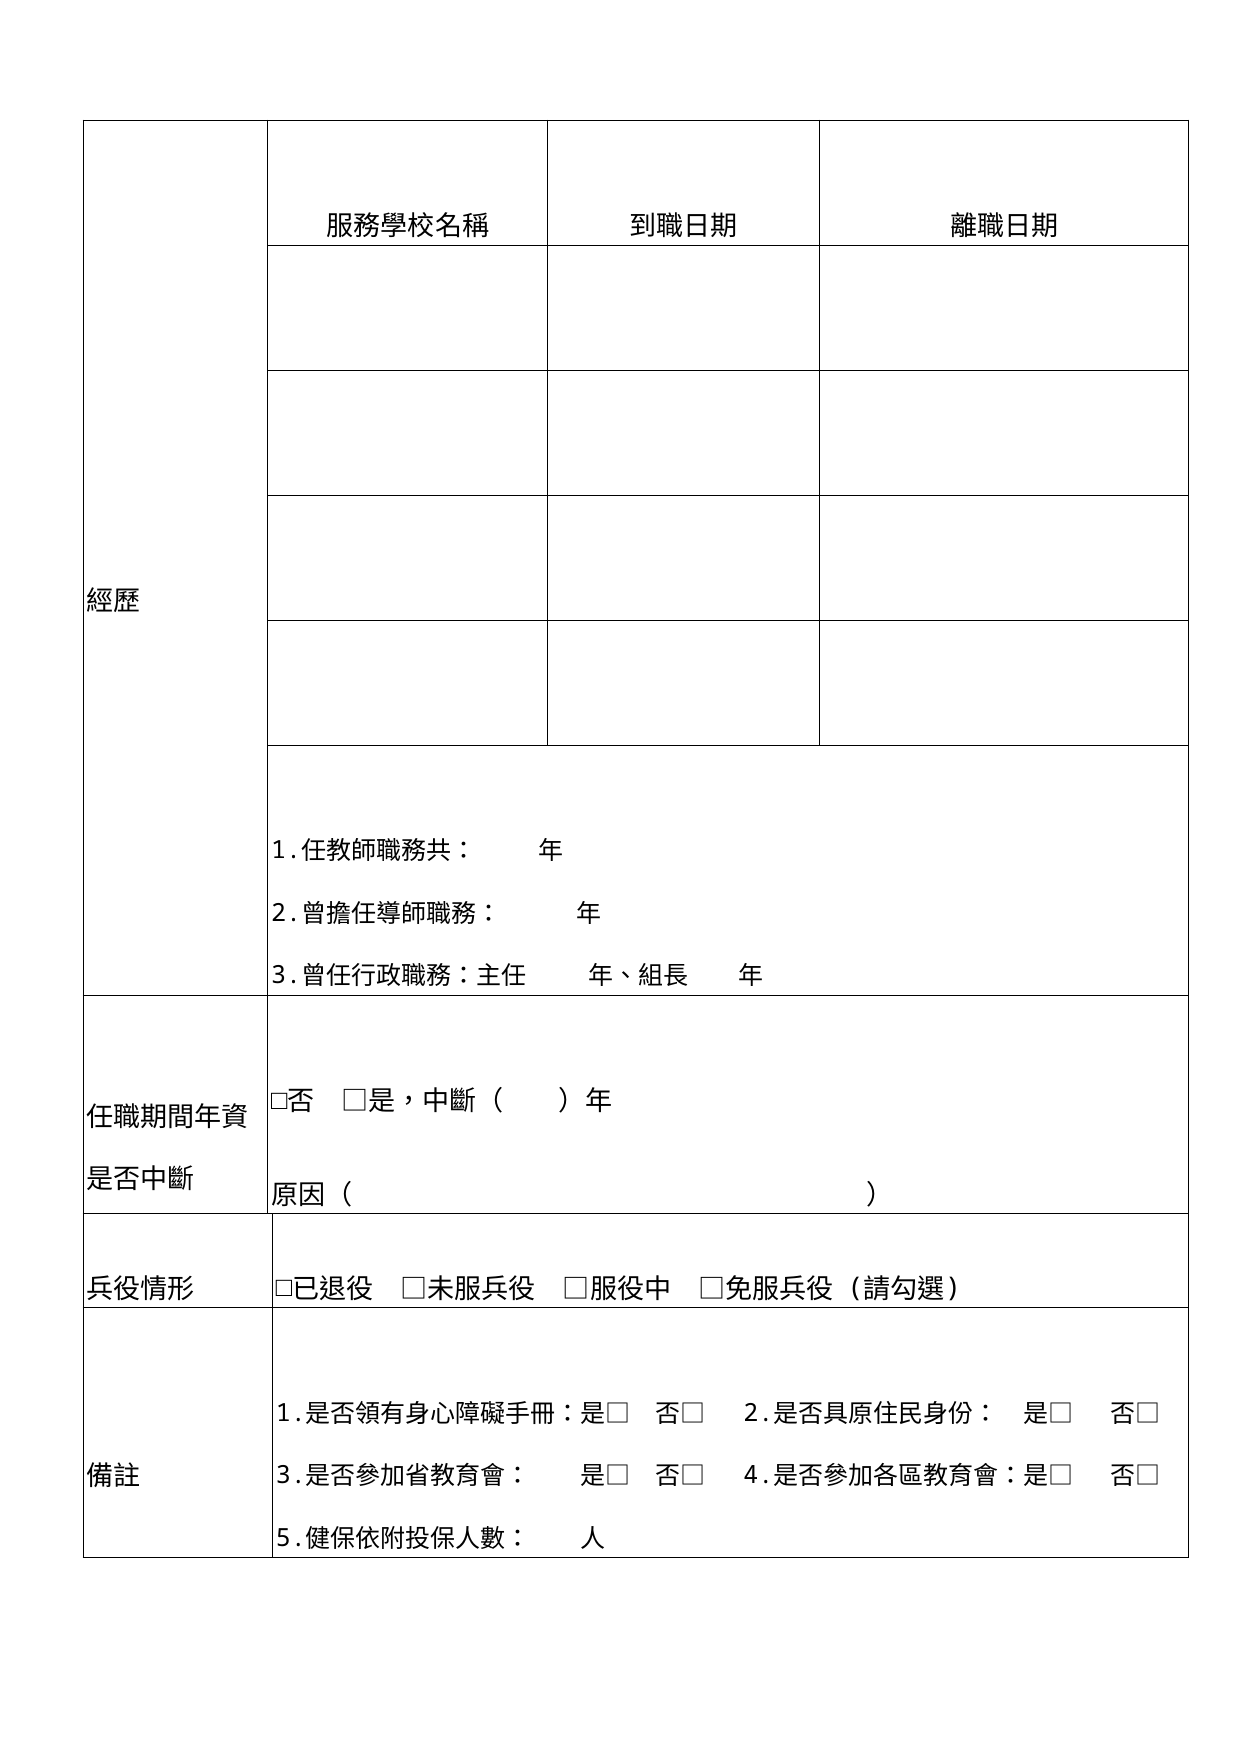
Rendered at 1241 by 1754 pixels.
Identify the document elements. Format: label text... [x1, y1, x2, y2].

table_cell 1.任教師職務共： 年 2.曾擔任導師職務： 年 3.曾任行政職務：主任 年、組長 年 [268, 746, 1188, 994]
table_cell [268, 621, 547, 744]
table_cell [268, 371, 547, 494]
table_cell □已退役 □未服兵役 □服役中 □免服兵役 (請勾選) [273, 1214, 1188, 1307]
table_cell 1.是否領有身心障礙手冊：是□ 否□ 2.是否具原住民身份： 是□ 否□ 3.是否參加省教育會： 是□ 否□ 4.是否參加各區教育會：是□ 否□ 5.健保依附投保人數： 人 [273, 1308, 1188, 1557]
table_cell [268, 246, 547, 369]
table_cell [548, 496, 819, 619]
table_cell 經歷 [84, 121, 267, 994]
table_cell [548, 621, 819, 744]
table_cell [820, 621, 1188, 744]
table_cell 離職日期 [820, 121, 1188, 244]
table_cell 兵役情形 [84, 1214, 272, 1307]
table_cell 備註 [84, 1308, 272, 1557]
table_cell □否 □是，中斷（ ）年 原因（ ） [268, 996, 1188, 1213]
table_cell [820, 496, 1188, 619]
table_cell 任職期間年資是否中斷 [84, 996, 267, 1213]
table_cell [820, 246, 1188, 369]
table_cell 服務學校名稱 [268, 121, 547, 244]
table_cell [268, 496, 547, 619]
table_cell [548, 246, 819, 369]
table_cell [548, 371, 819, 494]
table_cell [820, 371, 1188, 494]
table_cell 到職日期 [548, 121, 819, 244]
